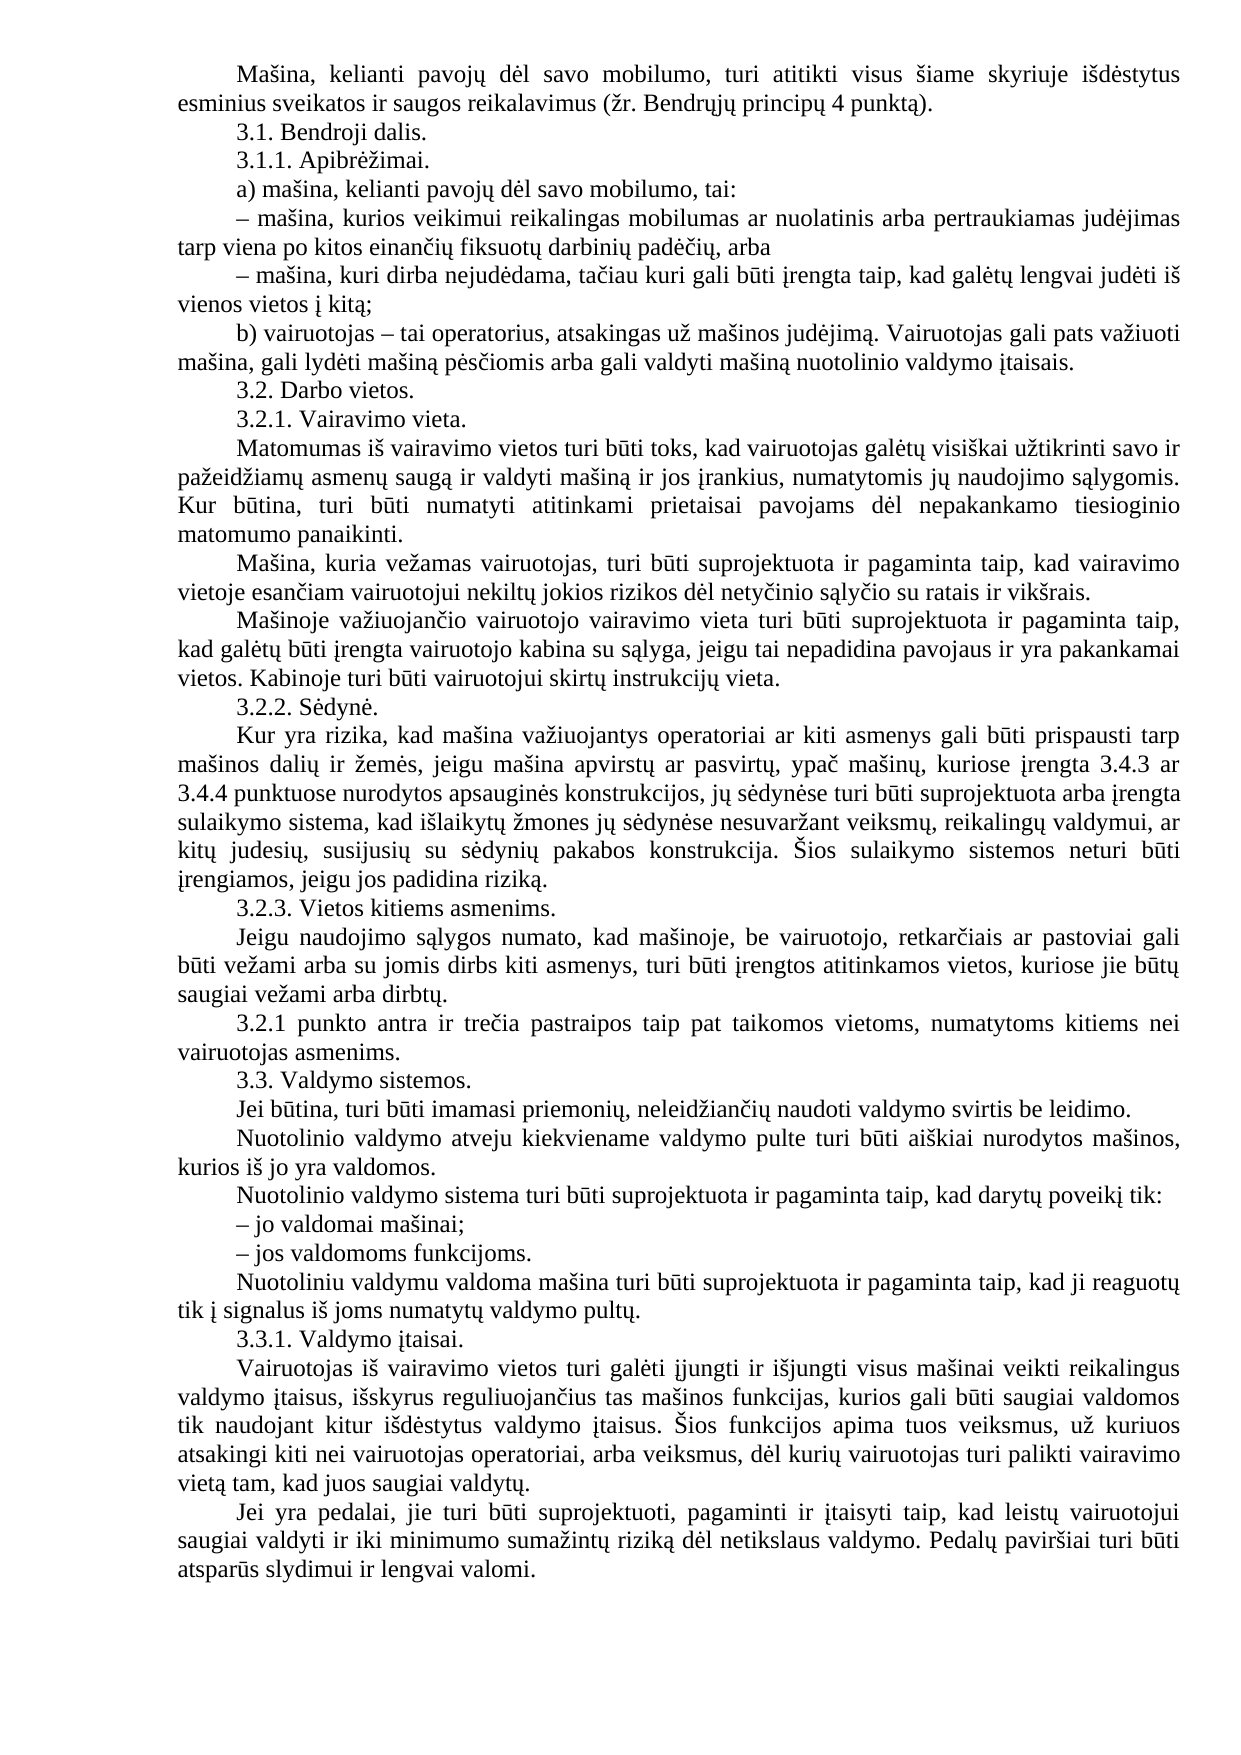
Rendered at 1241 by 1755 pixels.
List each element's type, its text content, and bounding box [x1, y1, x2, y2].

text – jo valdomai mašinai; [177, 1209, 1181, 1238]
text 3.1. Bendroji dalis. [177, 117, 1181, 145]
text Vairuotojas iš vairavimo vietos turi galėti įjungti ir išjungti visus mašinai veikti reikalingus valdymo įtaisus, išskyrus reguliuojančius tas mašinos funkcijas, kurios gali būti saugiai valdomos tik naudojant kitur išdėstytus valdymo įtaisus. Šios funkcijos apima tuos veiksmus, už kuriuos atsakingi kiti nei vairuotojas operatoriai, arba veiksmus, dėl kurių vairuotojas turi palikti vairavimo vietą tam, kad juos saugiai valdytų. [177, 1353, 1181, 1497]
text – mašina, kuri dirba nejudėdama, tačiau kuri gali būti įrengta taip, kad galėtų lengvai judėti iš vienos vietos į kitą; [177, 260, 1181, 318]
text Jei yra pedalai, jie turi būti suprojektuoti, pagaminti ir įtaisyti taip, kad leistų vairuotojui saugiai valdyti ir iki minimumo sumažintų riziką dėl netikslaus valdymo. Pedalų paviršiai turi būti atsparūs slydimui ir lengvai valomi. [177, 1497, 1181, 1583]
text 3.2.1 punkto antra ir trečia pastraipos taip pat taikomos vietoms, numatytoms kitiems nei vairuotojas asmenims. [177, 1008, 1181, 1065]
text Jei būtina, turi būti imamasi priemonių, neleidžiančių naudoti valdymo svirtis be leidimo. [177, 1094, 1181, 1123]
text Mašinoje važiuojančio vairuotojo vairavimo vieta turi būti suprojektuota ir pagaminta taip, kad galėtų būti įrengta vairuotojo kabina su sąlyga, jeigu tai nepadidina pavojaus ir yra pakankamai vietos. Kabinoje turi būti vairuotojui skirtų instrukcijų vieta. [177, 605, 1181, 692]
text 3.3. Valdymo sistemos. [177, 1065, 1181, 1094]
text Nuotolinio valdymo atveju kiekviename valdymo pulte turi būti aiškiai nurodytos mašinos, kurios iš jo yra valdomos. [177, 1123, 1181, 1180]
text Mašina, kelianti pavojų dėl savo mobilumo, turi atitikti visus šiame skyriuje išdėstytus esminius sveikatos ir saugos reikalavimus (žr. Bendrųjų principų 4 punktą). [177, 59, 1181, 117]
text Matomumas iš vairavimo vietos turi būti toks, kad vairuotojas galėtų visiškai užtikrinti savo ir pažeidžiamų asmenų saugą ir valdyti mašiną ir jos įrankius, numatytomis jų naudojimo sąlygomis. Kur būtina, turi būti numatyti atitinkami prietaisai pavojams dėl nepakankamo tiesioginio matomumo panaikinti. [177, 433, 1181, 548]
text 3.2.1. Vairavimo vieta. [177, 404, 1181, 433]
text – jos valdomoms funkcijoms. [177, 1238, 1181, 1267]
text Nuotoliniu valdymu valdoma mašina turi būti suprojektuota ir pagaminta taip, kad ji reaguotų tik į signalus iš joms numatytų valdymo pultų. [177, 1267, 1181, 1324]
text Kur yra rizika, kad mašina važiuojantys operatoriai ar kiti asmenys gali būti prispausti tarp mašinos dalių ir žemės, jeigu mašina apvirstų ar pasvirtų, ypač mašinų, kuriose įrengta 3.4.3 ar 3.4.4 punktuose nurodytos apsauginės konstrukcijos, jų sėdynėse turi būti suprojektuota arba įrengta sulaikymo sistema, kad išlaikytų žmones jų sėdynėse nesuvaržant veiksmų, reikalingų valdymui, ar kitų judesių, susijusių su sėdynių pakabos konstrukcija. Šios sulaikymo sistemos neturi būti įrengiamos, jeigu jos padidina riziką. [177, 720, 1181, 893]
text 3.2.2. Sėdynė. [177, 692, 1181, 720]
text 3.2.3. Vietos kitiems asmenims. [177, 893, 1181, 922]
text 3.3.1. Valdymo įtaisai. [177, 1324, 1181, 1353]
text b) vairuotojas – tai operatorius, atsakingas už mašinos judėjimą. Vairuotojas gali pats važiuoti mašina, gali lydėti mašiną pėsčiomis arba gali valdyti mašiną nuotolinio valdymo įtaisais. [177, 318, 1181, 375]
text Nuotolinio valdymo sistema turi būti suprojektuota ir pagaminta taip, kad darytų poveikį tik: [177, 1180, 1181, 1209]
text 3.2. Darbo vietos. [177, 375, 1181, 404]
text Jeigu naudojimo sąlygos numato, kad mašinoje, be vairuotojo, retkarčiais ar pastoviai gali būti vežami arba su jomis dirbs kiti asmenys, turi būti įrengtos atitinkamos vietos, kuriose jie būtų saugiai vežami arba dirbtų. [177, 922, 1181, 1008]
text Mašina, kuria vežamas vairuotojas, turi būti suprojektuota ir pagaminta taip, kad vairavimo vietoje esančiam vairuotojui nekiltų jokios rizikos dėl netyčinio sąlyčio su ratais ir vikšrais. [177, 548, 1181, 605]
text 3.1.1. Apibrėžimai. [177, 145, 1181, 174]
text – mašina, kurios veikimui reikalingas mobilumas ar nuolatinis arba pertraukiamas judėjimas tarp viena po kitos einančių fiksuotų darbinių padėčių, arba [177, 203, 1181, 260]
text a) mašina, kelianti pavojų dėl savo mobilumo, tai: [177, 174, 1181, 203]
